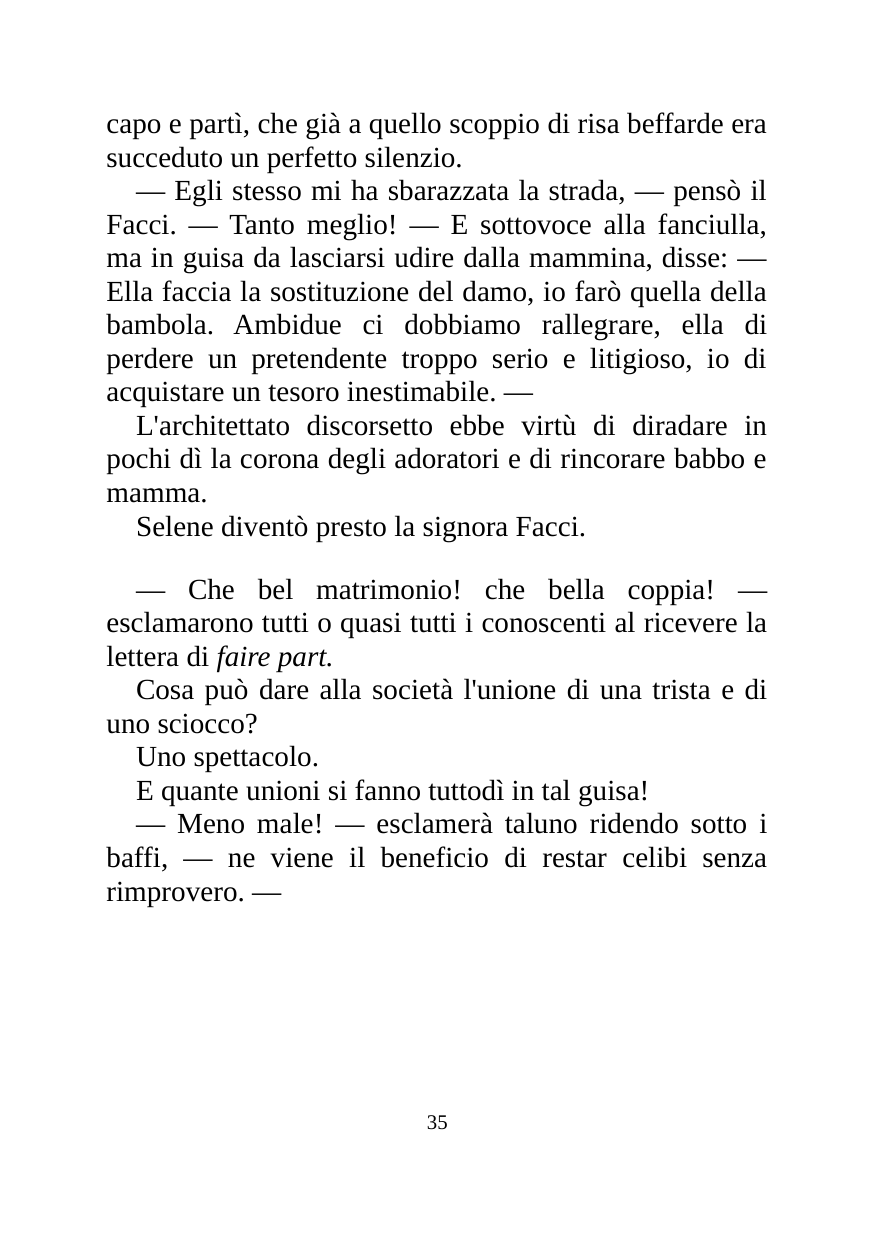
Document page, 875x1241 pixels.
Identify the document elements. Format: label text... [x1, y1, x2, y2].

text — Che bel matrimonio! che bella coppia! — esclamarono tutti o quasi tutti i conoscenti al ricevere la lettera di faire part. [106, 572, 768, 672]
text Uno spettacolo. [106, 739, 768, 773]
text — Egli stesso mi ha sbarazzata la strada, — pensò il Facci. — Tanto meglio! — E sottovoce alla fanciulla, ma in guisa da lasciarsi udire dalla mammina, disse: — Ella faccia la sostituzione del damo, io farò quella della bambola. Ambidue ci dobbiamo rallegrare, ella di perdere un pretendente troppo serio e litigioso, io di acquistare un tesoro inestimabile. — [106, 173, 768, 408]
text capo e partì, che già a quello scoppio di risa beffarde era succeduto un perfetto silenzio. [106, 106, 768, 173]
text Selene diventò presto la signora Facci. [106, 509, 768, 542]
text Cosa può dare alla società l'unione di una trista e di uno sciocco? [106, 672, 768, 739]
text E quante unioni si fanno tuttodì in tal guisa! [106, 773, 768, 807]
text — Meno male! — esclamerà taluno ridendo sotto i baffi, — ne viene il beneficio di restar celibi senza rimprovero. — [106, 807, 768, 907]
text L'architettato discorsetto ebbe virtù di diradare in pochi dì la corona degli adoratori e di rincorare babbo e mamma. [106, 408, 768, 509]
